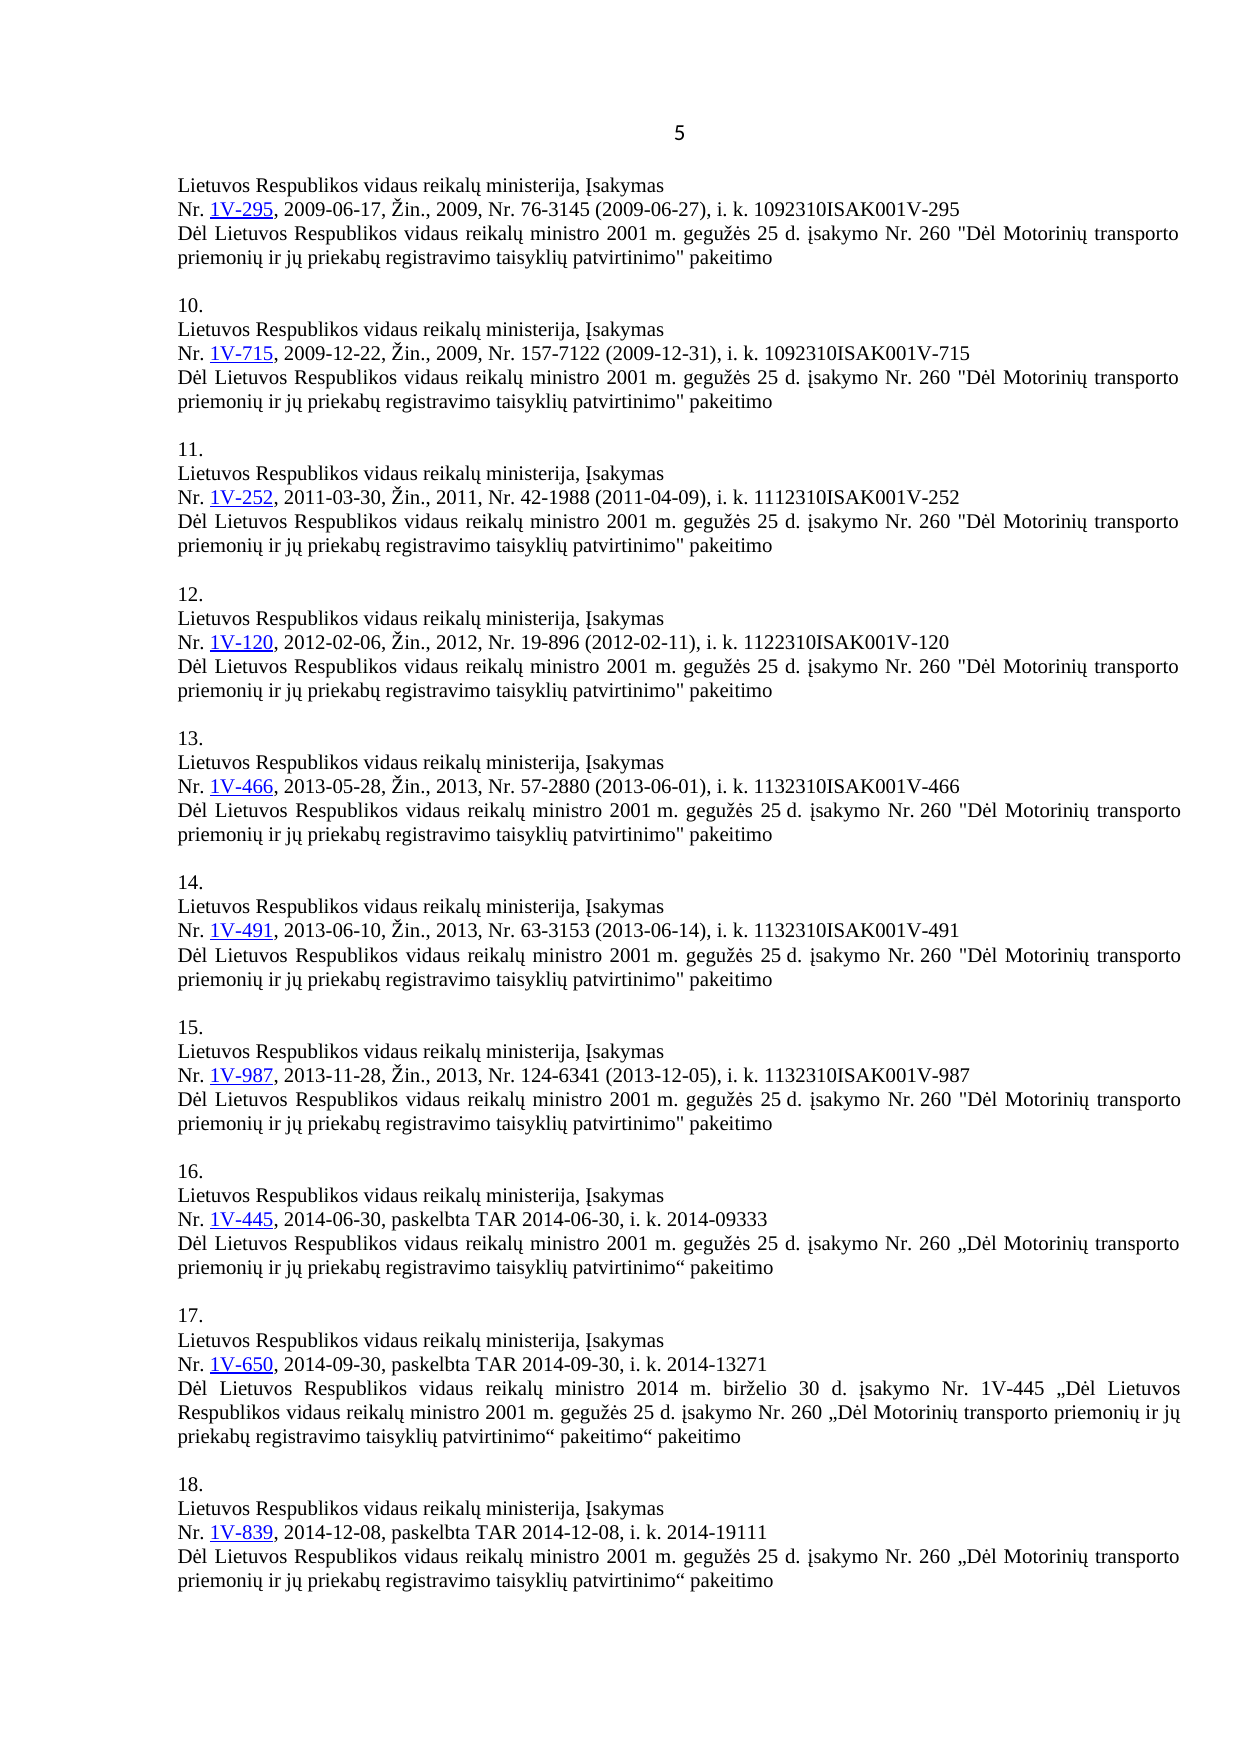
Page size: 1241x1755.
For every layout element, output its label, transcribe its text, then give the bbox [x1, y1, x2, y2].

text 11. [177, 437, 1181, 461]
text Lietuvos Respublikos vidaus reikalų ministerija, Įsakymas [177, 461, 1181, 485]
text 16. [177, 1159, 1181, 1183]
text Dėl Lietuvos Respublikos vidaus reikalų ministro 2001 m. gegužės 25 d. įsakymo Nr. 260 "Dėl Motorinių transporto priemonių ir jų priekabų registravimo taisyklių patvirtinimo" pakeitimo [177, 1087, 1181, 1135]
text Lietuvos Respublikos vidaus reikalų ministerija, Įsakymas [177, 750, 1181, 774]
text 18. [177, 1472, 1181, 1496]
text Nr. 1V-715, 2009-12-22, Žin., 2009, Nr. 157-7122 (2009-12-31), i. k. 1092310ISAK001V-715 [177, 341, 1181, 365]
text Lietuvos Respublikos vidaus reikalų ministerija, Įsakymas [177, 172, 1181, 197]
text Dėl Lietuvos Respublikos vidaus reikalų ministro 2001 m. gegužės 25 d. įsakymo Nr. 260 "Dėl Motorinių transporto priemonių ir jų priekabų registravimo taisyklių patvirtinimo" pakeitimo [177, 509, 1181, 557]
text Nr. 1V-650, 2014-09-30, paskelbta TAR 2014-09-30, i. k. 2014-13271 [177, 1352, 1181, 1376]
text Lietuvos Respublikos vidaus reikalų ministerija, Įsakymas [177, 1039, 1181, 1063]
text Dėl Lietuvos Respublikos vidaus reikalų ministro 2001 m. gegužės 25 d. įsakymo Nr. 260 "Dėl Motorinių transporto priemonių ir jų priekabų registravimo taisyklių patvirtinimo" pakeitimo [177, 654, 1181, 702]
text Dėl Lietuvos Respublikos vidaus reikalų ministro 2001 m. gegužės 25 d. įsakymo Nr. 260 "Dėl Motorinių transporto priemonių ir jų priekabų registravimo taisyklių patvirtinimo" pakeitimo [177, 365, 1181, 413]
text 13. [177, 726, 1181, 750]
text Nr. 1V-987, 2013-11-28, Žin., 2013, Nr. 124-6341 (2013-12-05), i. k. 1132310ISAK001V-987 [177, 1063, 1181, 1087]
text Dėl Lietuvos Respublikos vidaus reikalų ministro 2001 m. gegužės 25 d. įsakymo Nr. 260 „Dėl Motorinių transporto priemonių ir jų priekabų registravimo taisyklių patvirtinimo“ pakeitimo [177, 1231, 1181, 1279]
text Lietuvos Respublikos vidaus reikalų ministerija, Įsakymas [177, 606, 1181, 630]
text Lietuvos Respublikos vidaus reikalų ministerija, Įsakymas [177, 894, 1181, 918]
text Nr. 1V-839, 2014-12-08, paskelbta TAR 2014-12-08, i. k. 2014-19111 [177, 1520, 1181, 1544]
text Dėl Lietuvos Respublikos vidaus reikalų ministro 2001 m. gegužės 25 d. įsakymo Nr. 260 "Dėl Motorinių transporto priemonių ir jų priekabų registravimo taisyklių patvirtinimo" pakeitimo [177, 798, 1181, 846]
text Nr. 1V-120, 2012-02-06, Žin., 2012, Nr. 19-896 (2012-02-11), i. k. 1122310ISAK001V-120 [177, 630, 1181, 654]
text Dėl Lietuvos Respublikos vidaus reikalų ministro 2014 m. birželio 30 d. įsakymo Nr. 1V-445 „Dėl Lietuvos Respublikos vidaus reikalų ministro 2001 m. gegužės 25 d. įsakymo Nr. 260 „Dėl Motorinių transporto priemonių ir jų priekabų registravimo taisyklių patvirtinimo“ pakeitimo“ pakeitimo [177, 1376, 1181, 1448]
text Dėl Lietuvos Respublikos vidaus reikalų ministro 2001 m. gegužės 25 d. įsakymo Nr. 260 "Dėl Motorinių transporto priemonių ir jų priekabų registravimo taisyklių patvirtinimo" pakeitimo [177, 221, 1181, 269]
text Lietuvos Respublikos vidaus reikalų ministerija, Įsakymas [177, 317, 1181, 341]
text Dėl Lietuvos Respublikos vidaus reikalų ministro 2001 m. gegužės 25 d. įsakymo Nr. 260 „Dėl Motorinių transporto priemonių ir jų priekabų registravimo taisyklių patvirtinimo“ pakeitimo [177, 1544, 1181, 1592]
text Lietuvos Respublikos vidaus reikalų ministerija, Įsakymas [177, 1327, 1181, 1352]
text Nr. 1V-466, 2013-05-28, Žin., 2013, Nr. 57-2880 (2013-06-01), i. k. 1132310ISAK001V-466 [177, 774, 1181, 798]
text Lietuvos Respublikos vidaus reikalų ministerija, Įsakymas [177, 1183, 1181, 1207]
text Nr. 1V-445, 2014-06-30, paskelbta TAR 2014-06-30, i. k. 2014-09333 [177, 1207, 1181, 1231]
text Nr. 1V-491, 2013-06-10, Žin., 2013, Nr. 63-3153 (2013-06-14), i. k. 1132310ISAK001V-491 [177, 918, 1181, 942]
text 15. [177, 1015, 1181, 1039]
text 17. [177, 1303, 1181, 1327]
text Nr. 1V-295, 2009-06-17, Žin., 2009, Nr. 76-3145 (2009-06-27), i. k. 1092310ISAK001V-295 [177, 197, 1181, 221]
text Dėl Lietuvos Respublikos vidaus reikalų ministro 2001 m. gegužės 25 d. įsakymo Nr. 260 "Dėl Motorinių transporto priemonių ir jų priekabų registravimo taisyklių patvirtinimo" pakeitimo [177, 942, 1181, 991]
text Nr. 1V-252, 2011-03-30, Žin., 2011, Nr. 42-1988 (2011-04-09), i. k. 1112310ISAK001V-252 [177, 485, 1181, 509]
text 12. [177, 582, 1181, 606]
text 10. [177, 293, 1181, 317]
text 14. [177, 870, 1181, 894]
text Lietuvos Respublikos vidaus reikalų ministerija, Įsakymas [177, 1496, 1181, 1520]
